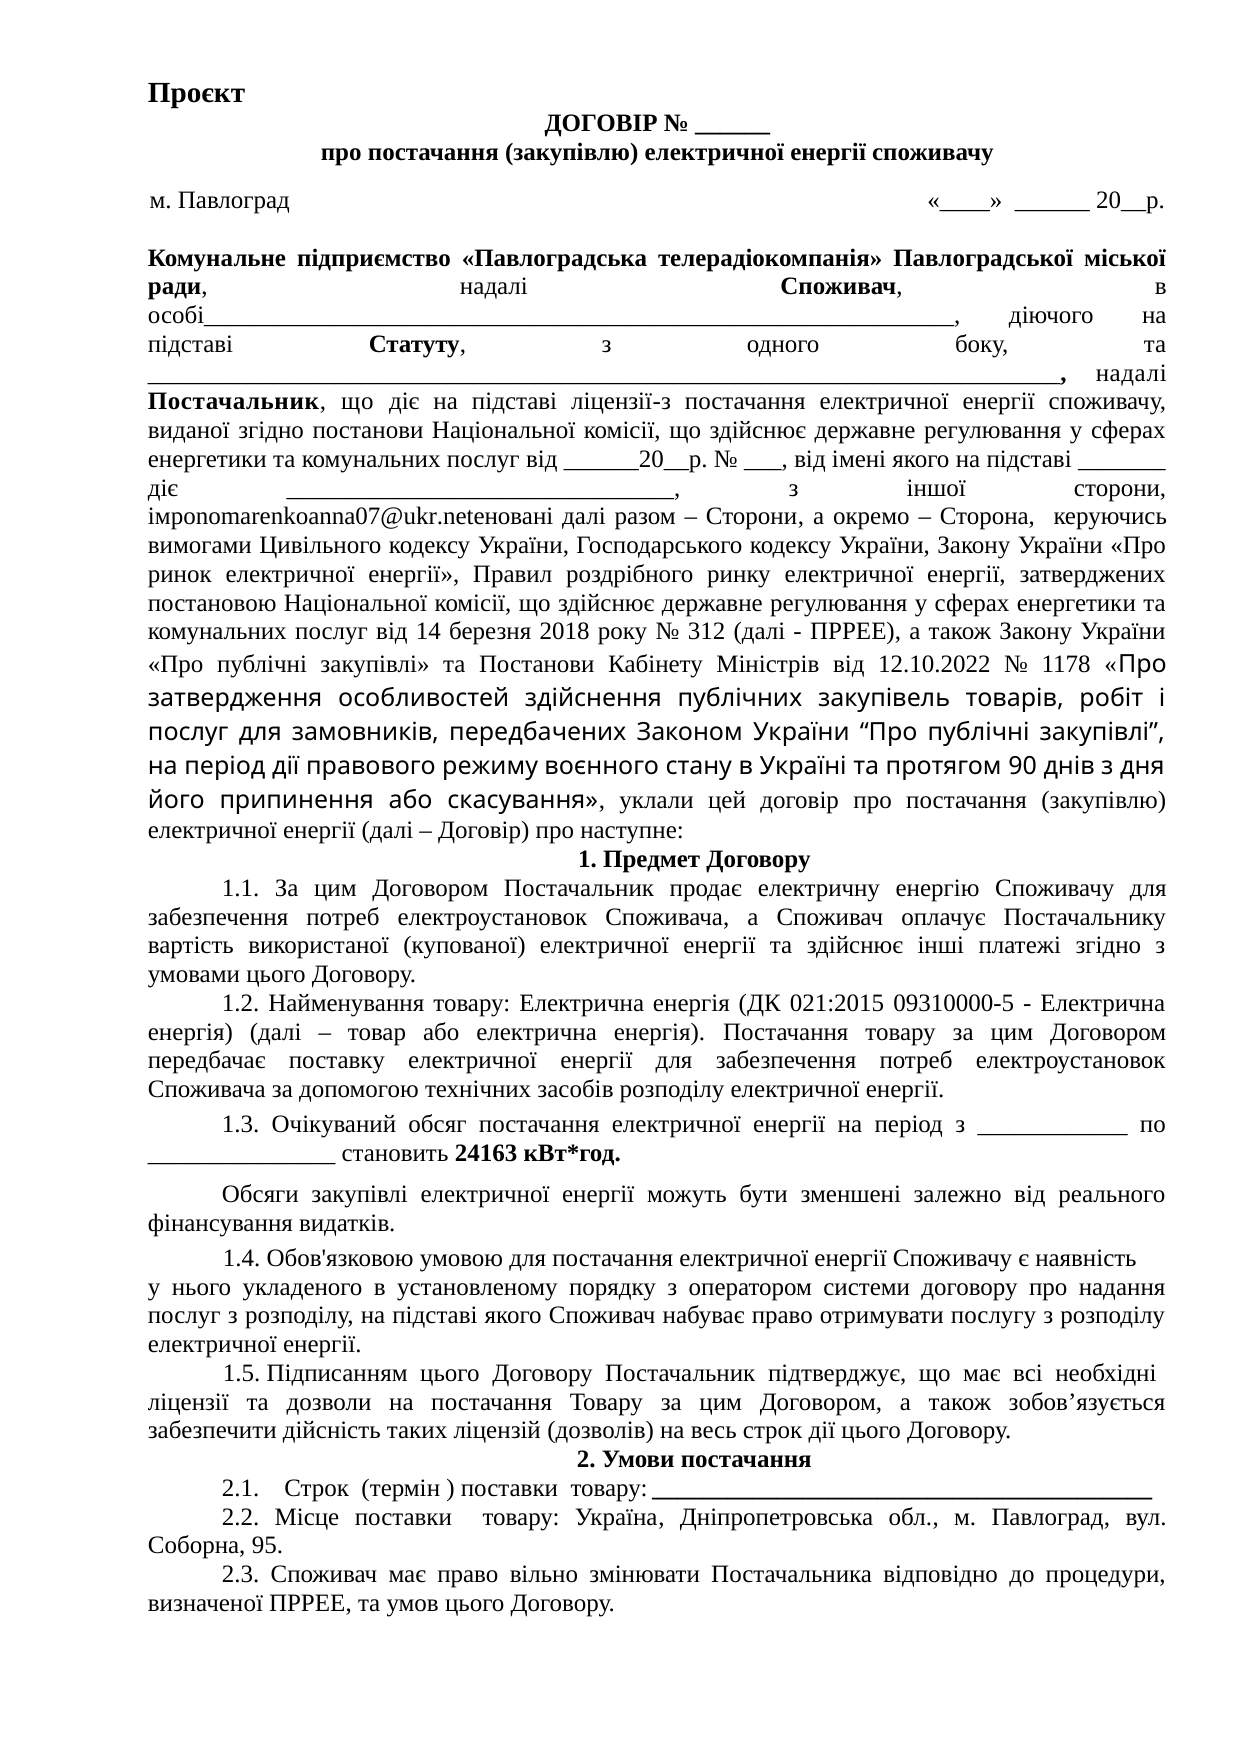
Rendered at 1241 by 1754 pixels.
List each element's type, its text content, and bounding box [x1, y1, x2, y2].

text ліцензії та дозволи на постачання Товару за цим Договором, а також зобов’язується забезпечити дійсність таких ліцензій (дозволів) на весь строк дії цього Договору. [148, 1387, 1167, 1444]
text 2.3. Споживач має право вільно змінювати Постачальника відповідно до процедури, визначеної ПРРЕЕ, та умов цього Договору. [148, 1559, 1167, 1617]
text Комунальне підприємство «Павлоградська телерадіокомпанія» Павлоградської міської ради, надалі Споживач, в особі____________________________________________________________, діючого на підставі Статуту, з одного боку, та _________________________________________________________________________, надалі Постачальник, що діє на підставі ліцензії­­­­-з постачання електричної енергії споживачу, виданої згідно постанови Національної комісії, що здійснює державне регулювання у сферах енергетики та комунальних послуг від ______20__р. № ___, від імені якого на підставі _______ діє _______________________________, з іншої сторони, імponomarenkoanna07@ukr.netеновані далі разом – Сторони, а окремо – Сторона, керуючись вимогами Цивільного кодексу України, Господарського кодексу України, Закону України «Про ринок електричної енергії», Правил роздрібного ринку електричної енергії, затверджених постановою Національної комісії, що здійснює державне регулювання у сферах енергетики та комунальних послуг від 14 березня 2018 року № 312 (далі - ПРРЕЕ), а також Закону України «Про публічні закупівлі» та Постанови Кабінету Міністрів від 12.10.2022 № 1178 «Про затвердження особливостей здійснення публічних закупівель товарів, робіт і послуг для замовників, передбачених Законом України “Про публічні закупівлі”, на період дії правового режиму воєнного стану в Україні та протягом 90 днів з дня його припинення або скасування», уклали цей договір про постачання (закупівлю) електричної енергії (далі – Договір) про наступне: [148, 243, 1167, 844]
text 2.2. Місце поставки товару: Україна, Дніпропетровська обл., м. Павлоград, вул. Соборна, 95. [148, 1502, 1167, 1559]
text у нього укладеного в установленому порядку з оператором системи договору про надання послуг з розподілу, на підставі якого Споживач набуває право отримувати послугу з розподілу електричної енергії. [148, 1272, 1167, 1358]
text 2. Умови постачання [148, 1444, 1167, 1473]
text Проєкт [148, 75, 1167, 108]
text Обсяги закупівлі електричної енергії можуть бути зменшені залежно від реального фінансування видатків. [148, 1179, 1167, 1237]
text ДОГОВІР № ______ [148, 108, 1167, 137]
text м. Павлоград «____» ______ 20__р. [148, 185, 1167, 214]
text 1.3. Очікуваний обсяг постачання електричної енергії на період з ____________ по _______________ становить 24163 кВт*год. [148, 1109, 1167, 1167]
text 1.4. Обов'язковою умовою для постачання електричної енергії Споживачу є наявність [148, 1243, 1167, 1272]
text про постачання (закупівлю) електричної енергії споживачу [148, 137, 1167, 166]
text 1.1. За цим Договором Постачальник продає електричну енергію Споживачу для забезпечення потреб електроустановок Споживача, а Споживач оплачує Постачальнику вартість використаної (купованої) електричної енергії та здійснює інші платежі згідно з умовами цього Договору. [148, 873, 1167, 988]
text 1. Предмет Договору [148, 844, 1167, 873]
text 1.5. Підписанням цього Договору Постачальник підтверджує, що має всі необхідні [148, 1358, 1167, 1387]
text 2.1. Строк (термін ) поставки товару: ________________________________________ [148, 1473, 1167, 1502]
text 1.2. Найменування товару: Електрична енергія (ДК 021:2015 09310000-5 - Електрична енергія) (далі – товар або електрична енергія). Постачання товару за цим Договором передбачає поставку електричної енергії для забезпечення потреб електроустановок Споживача за допомогою технічних засобів розподілу електричної енергії. [148, 988, 1167, 1103]
